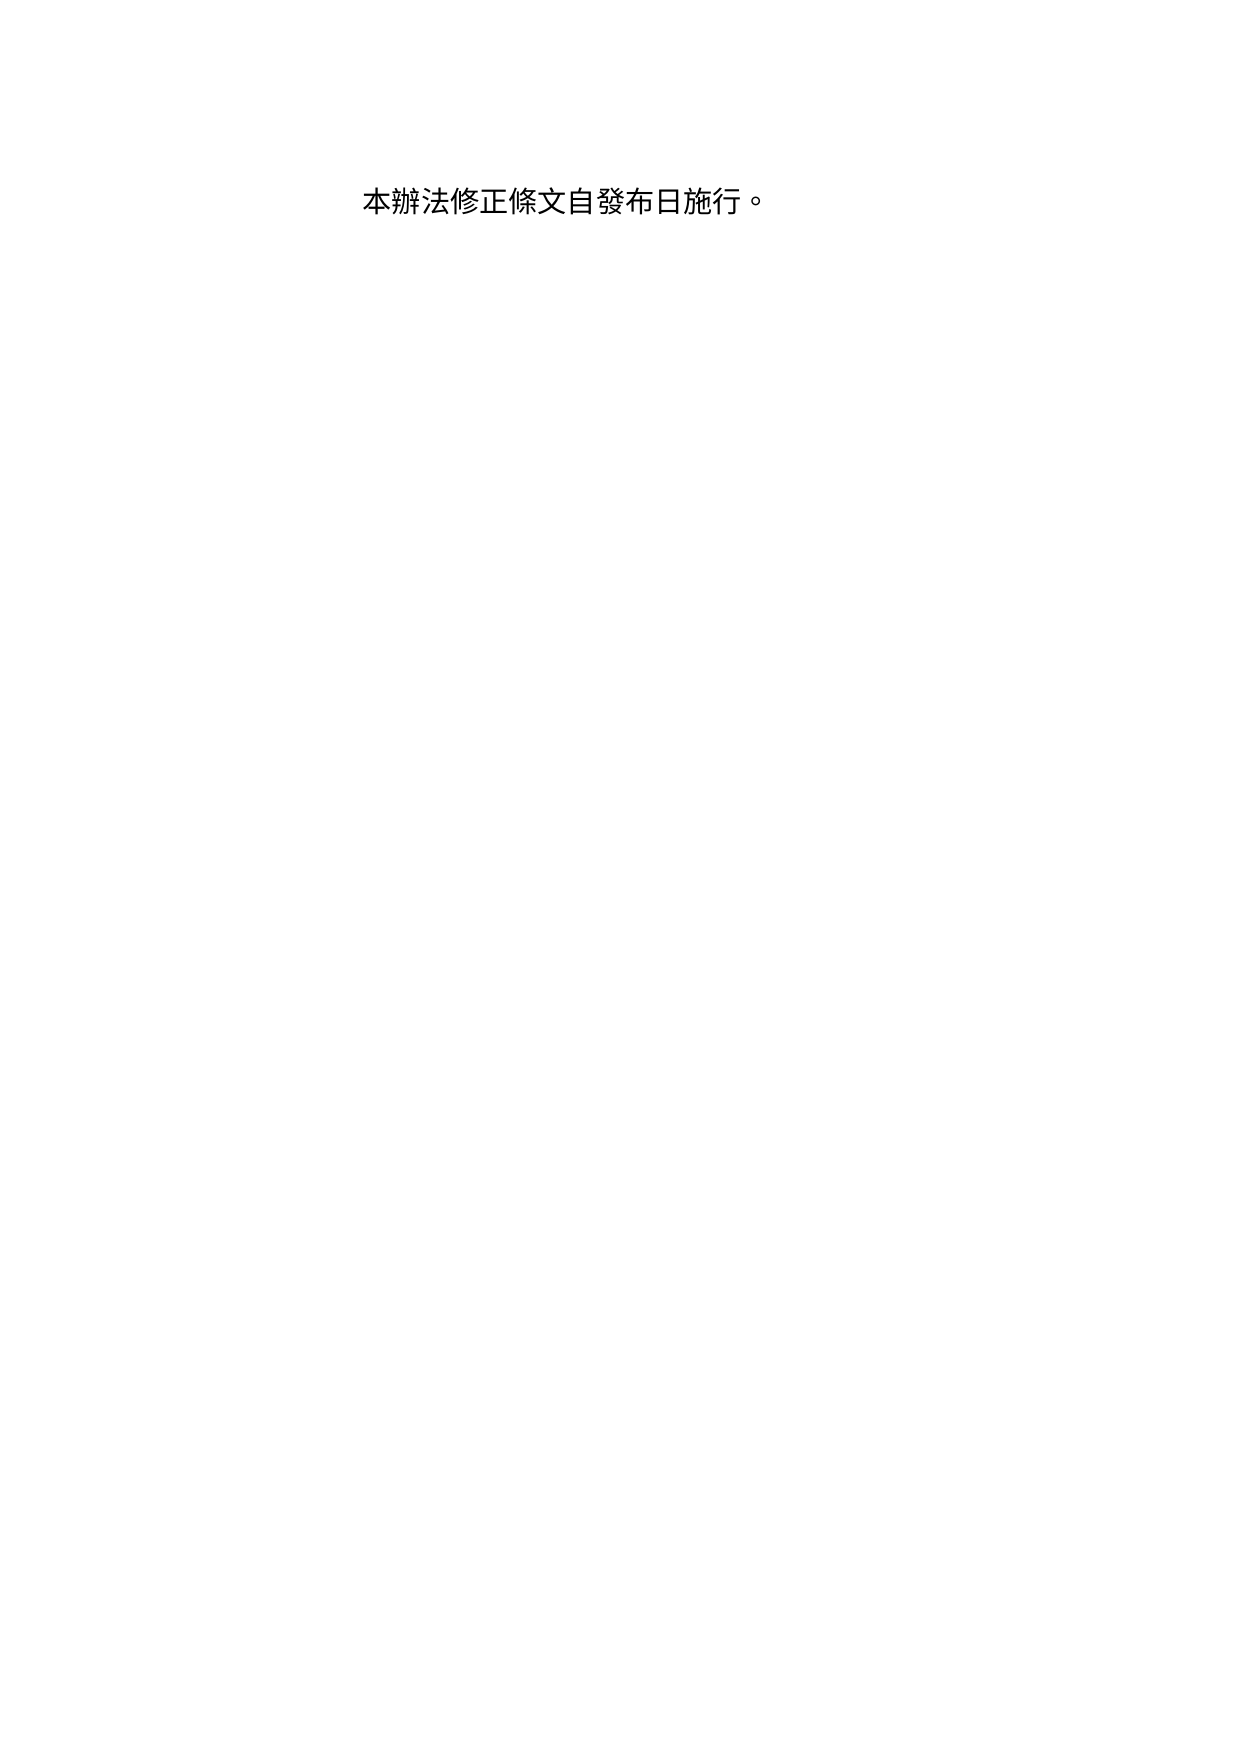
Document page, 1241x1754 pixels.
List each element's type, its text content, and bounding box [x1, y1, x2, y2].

text 本辦法修正條文自發布日施行。 [362, 158, 1053, 221]
